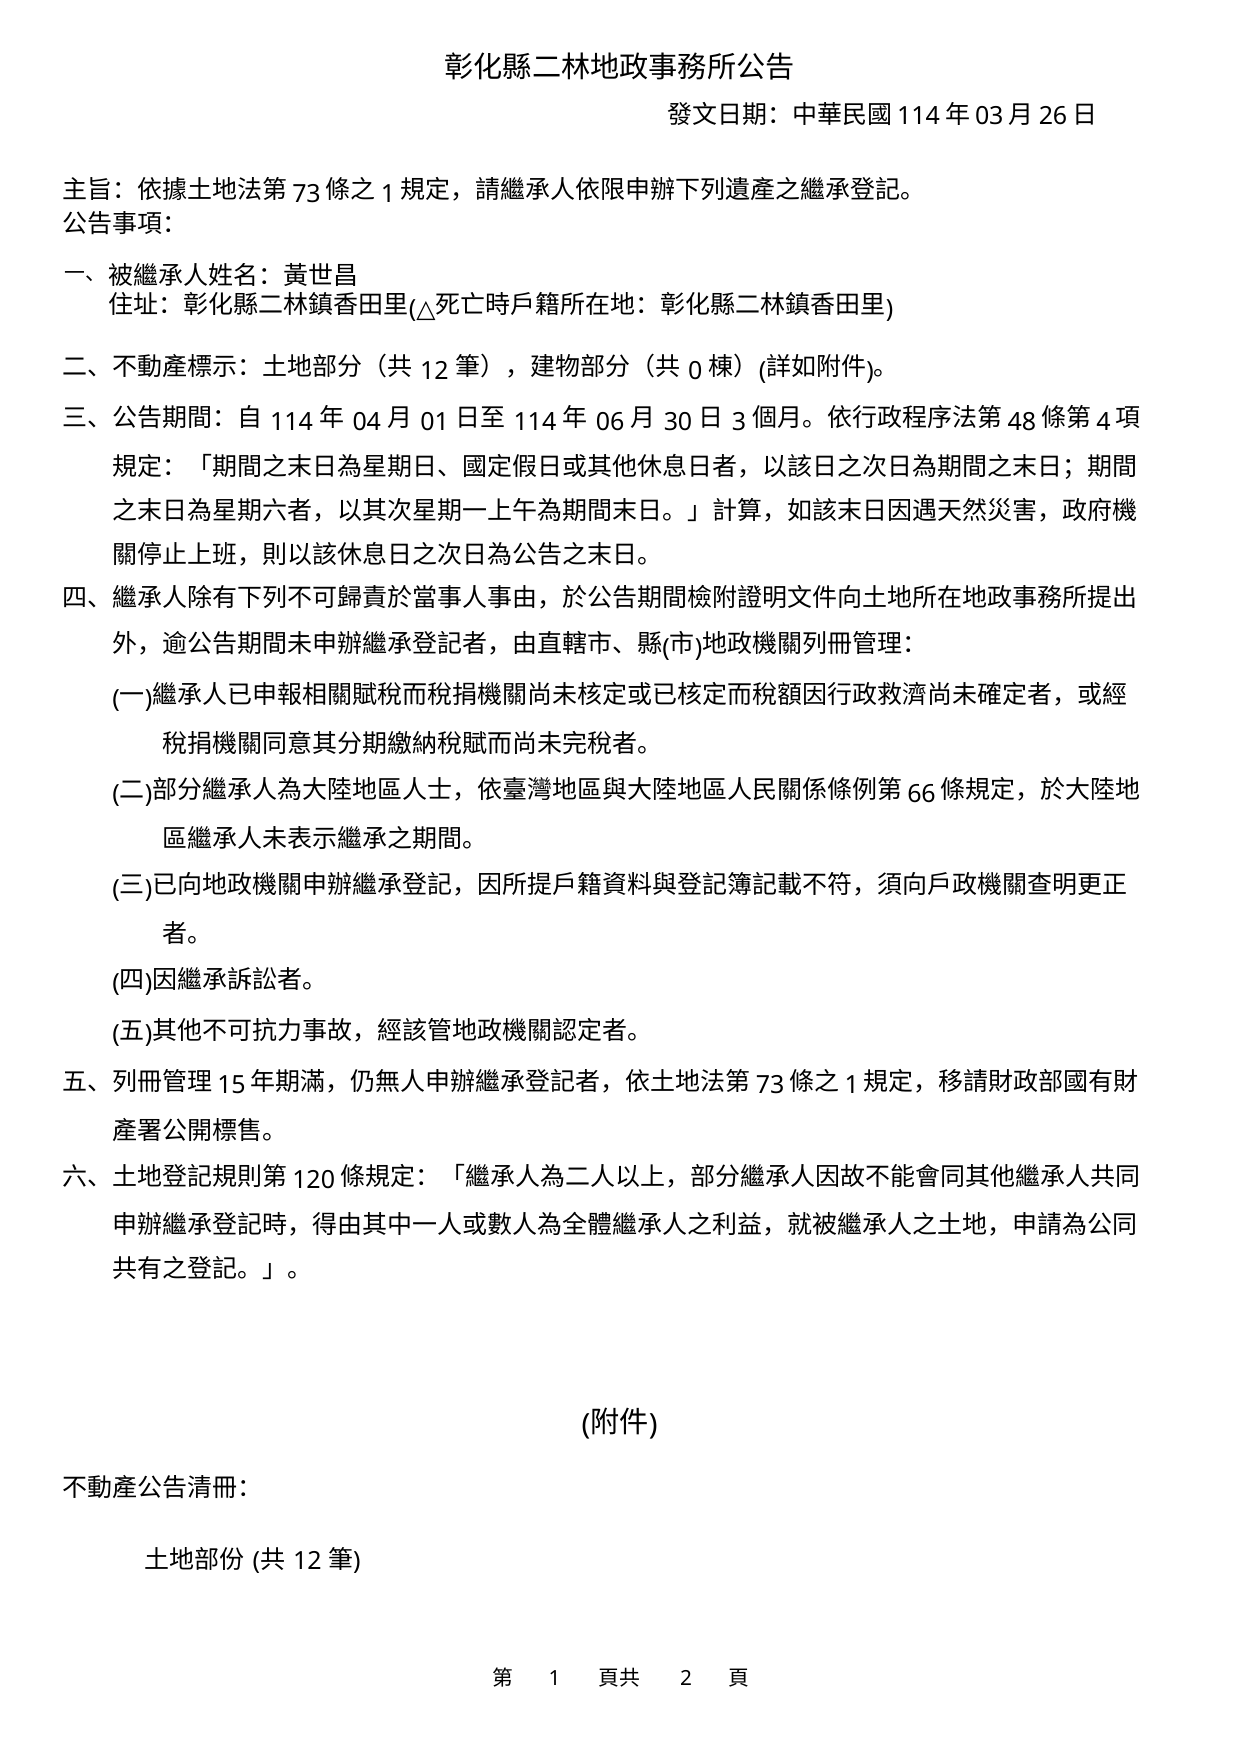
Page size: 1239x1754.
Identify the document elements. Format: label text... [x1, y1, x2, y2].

table_header [62, 0, 109, 41]
table_cell [667, 1352, 718, 1392]
table_cell [718, 1352, 759, 1392]
table_cell [483, 1352, 523, 1392]
table_cell [585, 135, 653, 176]
table_cell [653, 95, 667, 135]
table_cell [483, 135, 523, 176]
table_cell 彰化縣二林地政事務所公告 [62, 41, 1177, 94]
table_cell [0, 1526, 62, 1597]
table_cell [109, 1352, 482, 1392]
table_cell [523, 1598, 585, 1657]
table_header [0, 0, 62, 41]
table_cell [109, 1658, 482, 1698]
table_cell [62, 1658, 109, 1698]
table_cell 主旨：依據土地法第73條之1規定，請繼承人依限申辦下列遺產之繼承登記。 公告事項： [62, 176, 1177, 261]
table_cell [0, 135, 62, 176]
table_cell [585, 1598, 653, 1657]
table_cell [62, 135, 109, 176]
table_cell [585, 1352, 653, 1392]
table_cell 被繼承人姓名：黃世昌 住址：彰化縣二林鎮香田里(△死亡時戶籍所在地：彰化縣二林鎮香田里) [109, 261, 1177, 353]
table_header [667, 0, 718, 41]
table_cell [109, 95, 482, 135]
table_cell [667, 135, 718, 176]
table_cell 頁 [718, 1658, 759, 1698]
table_cell [62, 1598, 109, 1657]
table_cell 2 [653, 1658, 718, 1698]
table_cell [0, 353, 62, 1352]
table_cell [1177, 1658, 1239, 1698]
table_cell [1177, 312, 1239, 353]
table_cell [759, 1352, 1177, 1392]
table_cell [62, 1352, 109, 1392]
table_cell 土地部份 (共 12 筆) [62, 1526, 1177, 1597]
table_cell [0, 176, 62, 216]
table_cell 頁共 [585, 1658, 653, 1698]
table_cell 不動產公告清冊： [62, 1454, 1177, 1526]
table_header [1177, 0, 1239, 41]
table_cell [0, 261, 62, 312]
table_cell [653, 1598, 667, 1657]
table_cell [0, 1598, 62, 1657]
table_cell [653, 1352, 667, 1392]
table_cell [1177, 135, 1239, 176]
table_cell [0, 1454, 62, 1526]
table_cell [0, 1392, 62, 1453]
table_cell [1177, 95, 1239, 135]
table_cell 1 [523, 1658, 585, 1698]
table_cell [483, 95, 523, 135]
table_cell [1177, 1392, 1239, 1453]
table_cell [1177, 1352, 1239, 1392]
table_cell [759, 1598, 1177, 1657]
table_cell [0, 95, 62, 135]
table_cell [653, 135, 667, 176]
table_cell [667, 1598, 718, 1657]
table_cell [523, 95, 585, 135]
table_cell [0, 216, 62, 261]
table_cell [0, 41, 62, 94]
table_cell [759, 1658, 1177, 1698]
table_cell [1177, 176, 1239, 216]
table_cell [109, 1598, 482, 1657]
table_cell [523, 135, 585, 176]
table_cell [759, 135, 1177, 176]
table_cell [0, 312, 62, 353]
table_header [109, 0, 482, 41]
table_cell [483, 1598, 523, 1657]
table_cell 一、 [62, 261, 109, 312]
table_cell (附件) [62, 1392, 1177, 1453]
table_header [483, 0, 523, 41]
table_cell [1177, 1454, 1239, 1526]
table_cell [0, 1658, 62, 1698]
table_cell [1177, 1598, 1239, 1657]
table_cell [62, 312, 109, 353]
table_cell 第 [483, 1658, 523, 1698]
table_header [523, 0, 585, 41]
table_cell [585, 95, 653, 135]
table_header [718, 0, 759, 41]
table_header [759, 0, 1177, 41]
table_cell 發文日期：中華民國114年03月26日 [667, 95, 1177, 135]
table_cell [718, 1598, 759, 1657]
table_cell [1177, 261, 1239, 312]
table_cell [1177, 216, 1239, 261]
table_cell [1177, 1526, 1239, 1597]
table_header [653, 0, 667, 41]
table_cell [109, 135, 482, 176]
table_header [585, 0, 653, 41]
table_cell [0, 1352, 62, 1392]
table_cell [1177, 353, 1239, 1352]
table_cell [523, 1352, 585, 1392]
table_cell 二、不動產標示：土地部分（共 12 筆），建物部分（共 0 棟）(詳如附件)。 三、公告期間：自 114 年 04 月 01 日至 114 年 06 月 30 日 3 個月。依行政程序法第48條第4項 規定：「期間之末日為星期日、國定假日或其他休息日者，以該日之次日為期間之末日；期間 之末日為星期六者，以其次星期一上午為期間末日。」計算，如該末日因遇天然災害，政府機 關停止上班，則以該休息日之次日為公告之末日。 四、繼承人除有下列不可歸責於當事人事由，於公告期間檢附證明文件向土地所在地政事務所提出 外，逾公告期間未申辦繼承登記者，由直轄市、縣(市)地政機關列冊管理： (一)繼承人已申報相關賦稅而稅捐機關尚未核定或已核定而稅額因行政救濟尚未確定者，或經 稅捐機關同意其分期繳納稅賦而尚未完稅者。 (二)部分繼承人為大陸地區人士，依臺灣地區與大陸地區人民關係條例第66條規定，於大陸地 區繼承人未表示繼承之期間。 (三)已向地政機關申辦繼承登記，因所提戶籍資料與登記簿記載不符，須向戶政機關查明更正 者。 (四)因繼承訴訟者。 (五)其他不可抗力事故，經該管地政機關認定者。 五、列冊管理15年期滿，仍無人申辦繼承登記者，依土地法第73條之1規定，移請財政部國有財 產署公開標售。 六、土地登記規則第120條規定：「繼承人為二人以上，部分繼承人因故不能會同其他繼承人共同 申辦繼承登記時，得由其中一人或數人為全體繼承人之利益，就被繼承人之土地，申請為公同 共有之登記。」。 [62, 353, 1177, 1352]
table_cell [62, 95, 109, 135]
table_cell [718, 135, 759, 176]
table_cell [1177, 41, 1239, 94]
